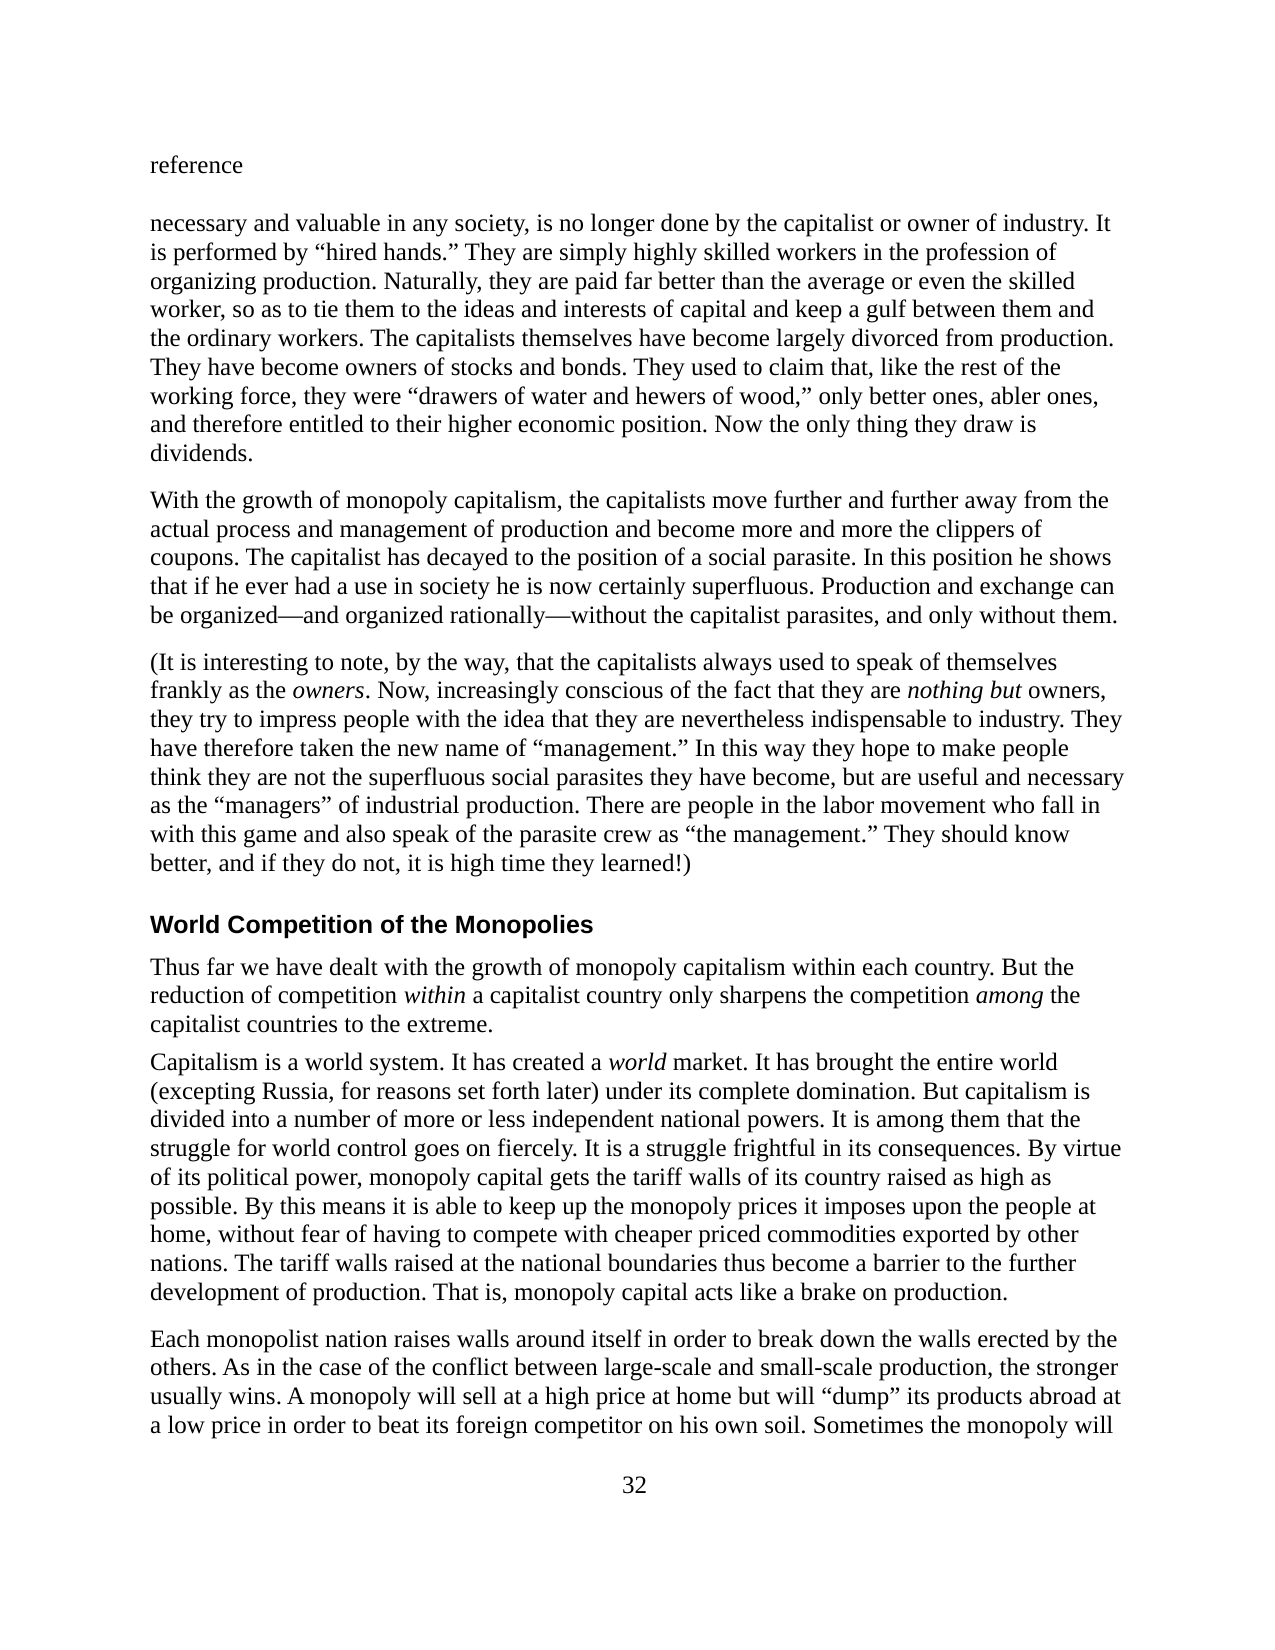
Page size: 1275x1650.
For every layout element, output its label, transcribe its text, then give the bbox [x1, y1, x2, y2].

text necessary and valuable in any society, is no longer done by the capitalist or owner of industry. It is performed by “hired hands.” They are simply highly skilled workers in the profession of organizing production. Naturally, they are paid far better than the average or even the skilled worker, so as to tie them to the ideas and interests of capital and keep a gulf between them and the ordinary workers. The capitalists themselves have become largely divorced from production. They have become owners of stocks and bonds. They used to claim that, like the rest of the working force, they were “drawers of water and hewers of wood,” only better ones, abler ones, and therefore entitled to their higher economic position. Now the only thing they draw is dividends. [150, 208, 1125, 467]
text Capitalism is a world system. It has created a world market. It has brought the entire world (excepting Russia, for reasons set forth later) under its complete domination. But capitalism is divided into a number of more or less independent national powers. It is among them that the struggle for world control goes on fiercely. It is a struggle frightful in its consequences. By virtue of its political power, monopoly capital gets the tariff walls of its country raised as high as possible. By this means it is able to keep up the monopoly prices it imposes upon the people at home, without fear of having to compete with cheaper priced commodities exported by other nations. The tariff walls raised at the national boundaries thus become a barrier to the further development of production. That is, monopoly capital acts like a brake on production. [150, 1047, 1125, 1306]
text Thus far we have dealt with the growth of monopoly capitalism within each country. But the reduction of competition within a capitalist country only sharpens the competition among the capitalist countries to the extreme. [150, 952, 1125, 1038]
subtitle World Competition of the Monopolies [150, 911, 1125, 939]
text With the growth of monopoly capitalism, the capitalists move further and further away from the actual process and management of production and become more and more the clippers of coupons. The capitalist has decayed to the position of a social parasite. In this position he shows that if he ever had a use in society he is now certainly superfluous. Production and exchange can be organized—and organized rationally—without the capitalist parasites, and only without them. [150, 485, 1125, 629]
text Each monopolist nation raises walls around itself in order to break down the walls erected by the others. As in the case of the conflict between large-scale and small-scale production, the stronger usually wins. A monopoly will sell at a high price at home but will “dump” its products abroad at a low price in order to beat its foreign competitor on his own soil. Sometimes the monopoly will [150, 1324, 1125, 1439]
text (It is interesting to note, by the way, that the capitalists always used to speak of themselves frankly as the owners. Now, increasingly conscious of the fact that they are nothing but owners, they try to impress people with the idea that they are nevertheless indispensable to industry. They have therefore taken the new name of “management.” In this way they hope to make people think they are not the superfluous social parasites they have become, but are useful and necessary as the “managers” of industrial production. There are people in the labor movement who fall in with this game and also speak of the parasite crew as “the management.” They should know better, and if they do not, it is high time they learned!) [150, 647, 1125, 877]
